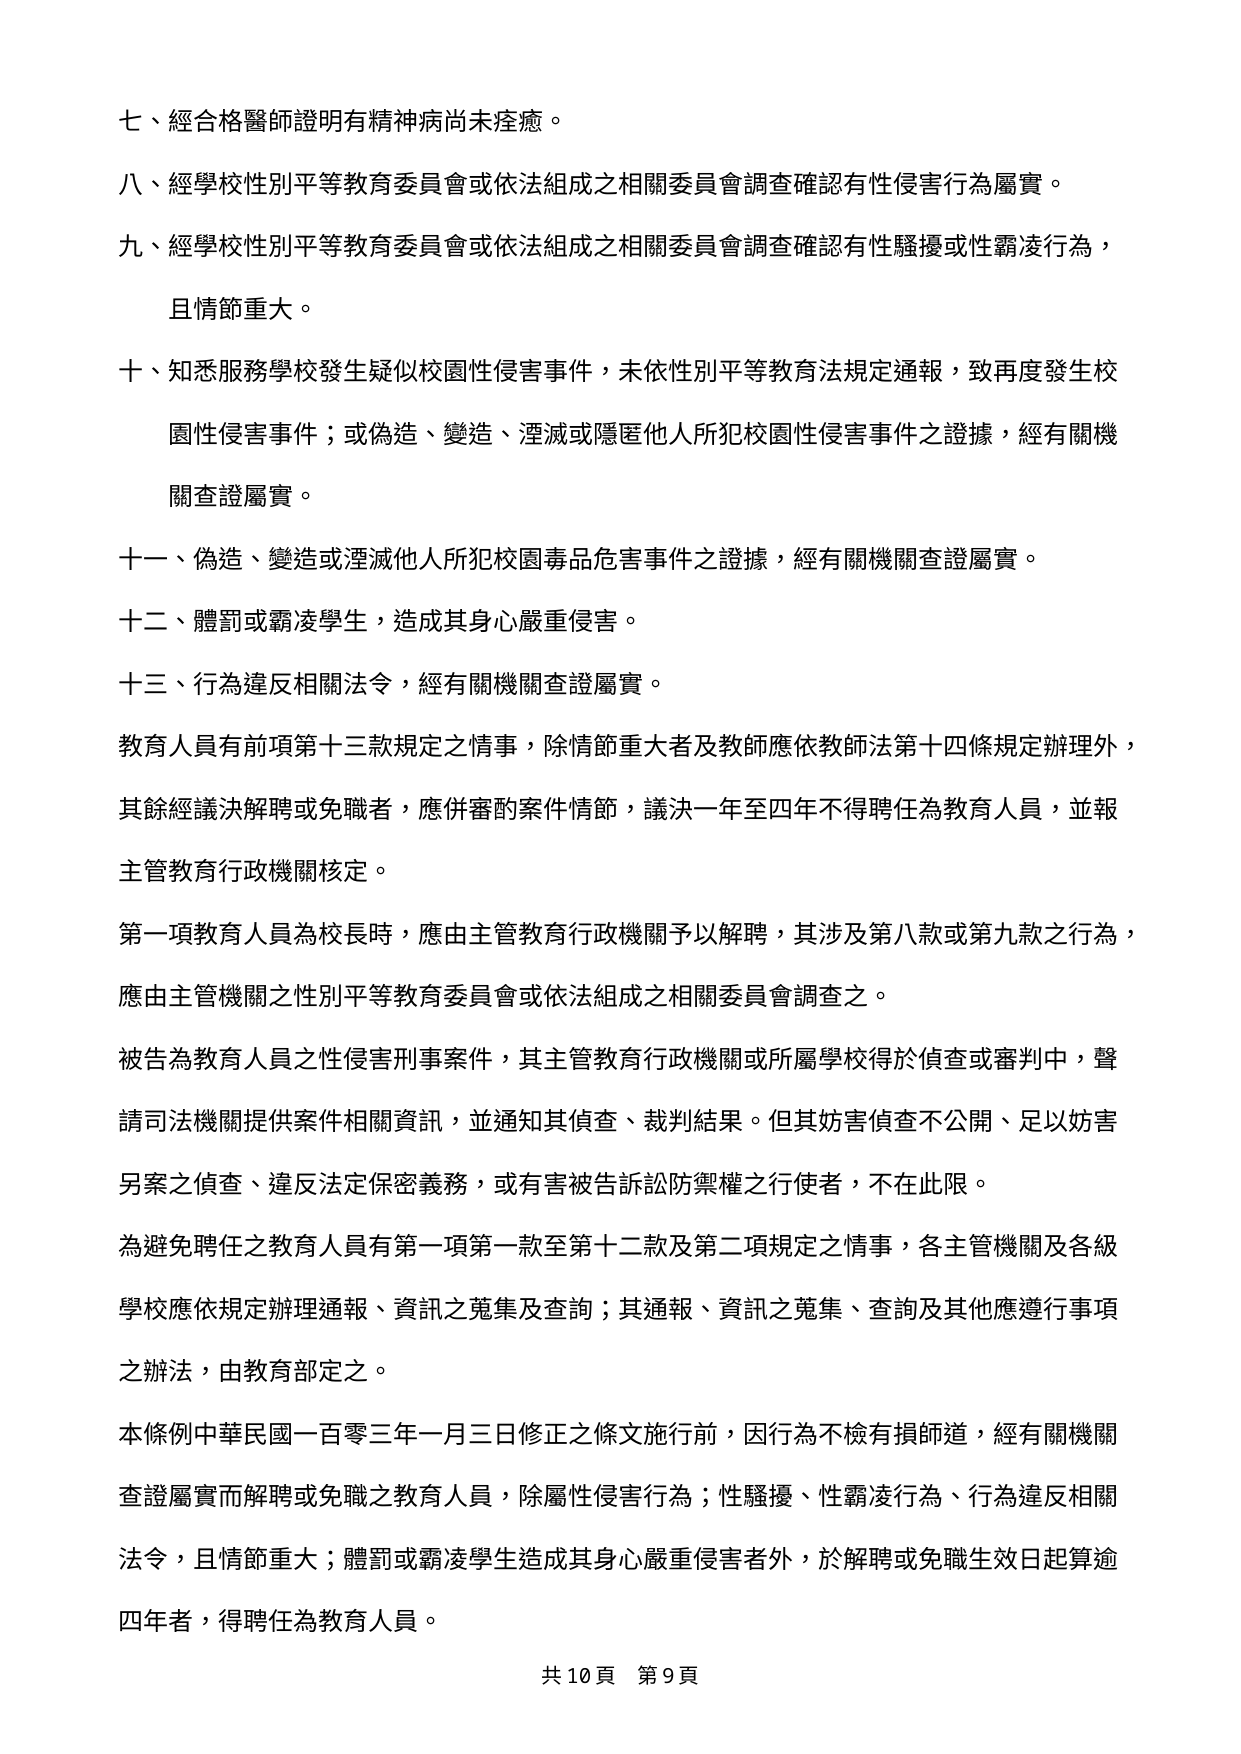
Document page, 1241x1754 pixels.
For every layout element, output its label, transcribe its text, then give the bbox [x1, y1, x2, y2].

text 被告為教育人員之性侵害刑事案件，其主管教育行政機關或所屬學校得於偵查或審判中，聲請司法機關提供案件相關資訊，並通知其偵查、裁判結果。但其妨害偵查不公開、足以妨害另案之偵查、違反法定保密義務，或有害被告訴訟防禦權之行使者，不在此限。 [118, 1016, 1122, 1203]
text 十、知悉服務學校發生疑似校園性侵害事件，未依性別平等教育法規定通報，致再度發生校園性侵害事件；或偽造、變造、湮滅或隱匿他人所犯校園性侵害事件之證據，經有關機關查證屬實。 [118, 328, 1122, 516]
text 為避免聘任之教育人員有第一項第一款至第十二款及第二項規定之情事，各主管機關及各級學校應依規定辦理通報、資訊之蒐集及查詢；其通報、資訊之蒐集、查詢及其他應遵行事項之辦法，由教育部定之。 [118, 1203, 1122, 1391]
text 十一、偽造、變造或湮滅他人所犯校園毒品危害事件之證據，經有關機關查證屬實。 [118, 516, 1122, 578]
text 本條例中華民國一百零三年一月三日修正之條文施行前，因行為不檢有損師道，經有關機關查證屬實而解聘或免職之教育人員，除屬性侵害行為；性騷擾、性霸凌行為、行為違反相關法令，且情節重大；體罰或霸凌學生造成其身心嚴重侵害者外，於解聘或免職生效日起算逾四年者，得聘任為教育人員。 [118, 1391, 1122, 1641]
text 十三、行為違反相關法令，經有關機關查證屬實。 [118, 641, 1122, 703]
text 教育人員有前項第十三款規定之情事，除情節重大者及教師應依教師法第十四條規定辦理外，其餘經議決解聘或免職者，應併審酌案件情節，議決一年至四年不得聘任為教育人員，並報主管教育行政機關核定。 [118, 703, 1122, 891]
text 八、經學校性別平等教育委員會或依法組成之相關委員會調查確認有性侵害行為屬實。 [118, 141, 1122, 203]
text 第一項教育人員為校長時，應由主管教育行政機關予以解聘，其涉及第八款或第九款之行為，應由主管機關之性別平等教育委員會或依法組成之相關委員會調查之。 [118, 891, 1122, 1016]
text 九、經學校性別平等教育委員會或依法組成之相關委員會調查確認有性騷擾或性霸凌行為，且情節重大。 [118, 203, 1122, 328]
text 十二、體罰或霸凌學生，造成其身心嚴重侵害。 [118, 578, 1122, 641]
text 七、經合格醫師證明有精神病尚未痊癒。 [118, 78, 1122, 141]
